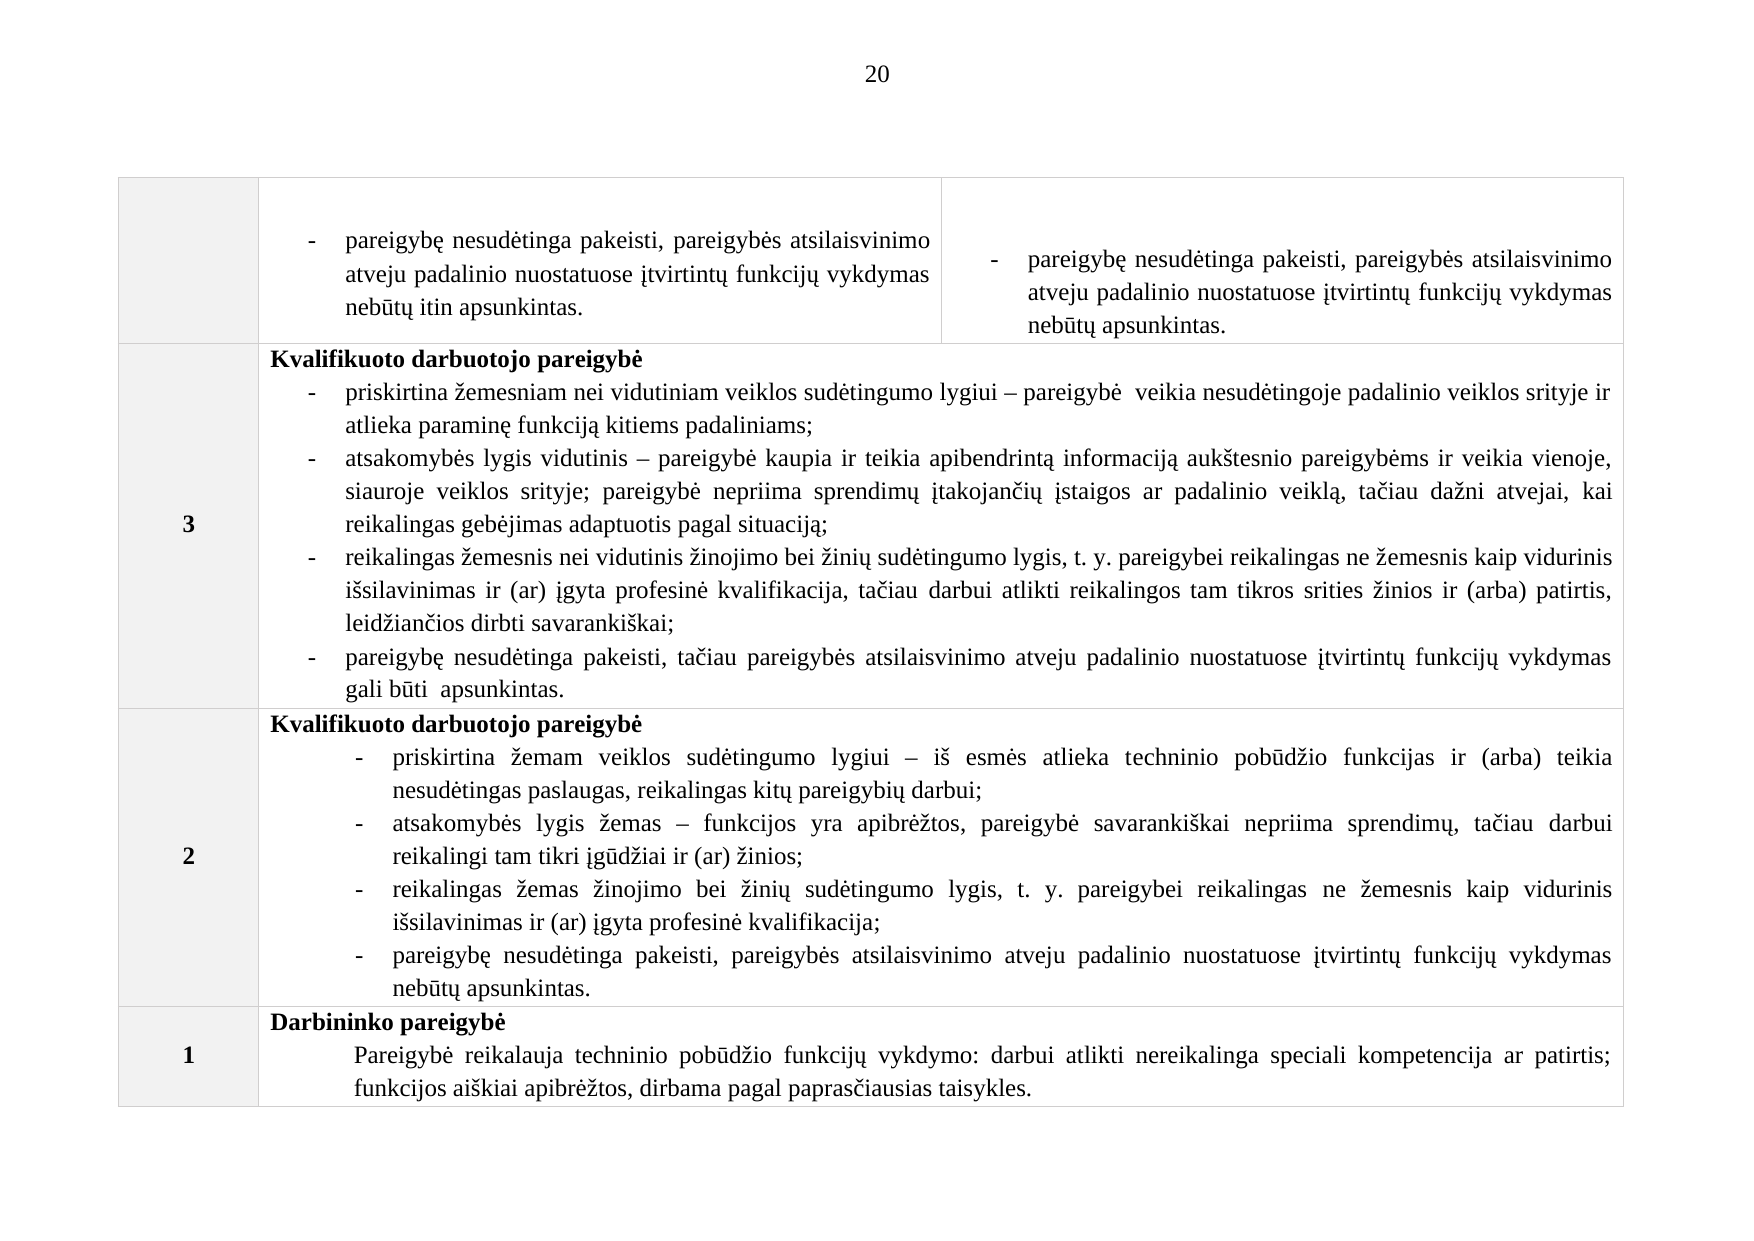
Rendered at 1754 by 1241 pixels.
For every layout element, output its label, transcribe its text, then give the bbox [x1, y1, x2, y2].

table_cell Kvalifikuoto darbuotojo pareigybė - priskirtina žemam veiklos sudėtingumo lygiui – iš esmės atlieka techninio pobūdžio funkcijas ir (arba) teikia nesudėtingas paslaugas, reikalingas kitų pareigybių darbui; - atsakomybės lygis žemas – funkcijos yra apibrėžtos, pareigybė savarankiškai nepriima sprendimų, tačiau darbui reikalingi tam tikri įgūdžiai ir (ar) žinios; - reikalingas žemas žinojimo bei žinių sudėtingumo lygis, t. y. pareigybei reikalingas ne žemesnis kaip vidurinis išsilavinimas ir (ar) įgyta profesinė kvalifikacija; - pareigybę nesudėtinga pakeisti, pareigybės atsilaisvinimo atveju padalinio nuostatuose įtvirtintų funkcijų vykdymas nebūtų apsunkintas. [259, 709, 1623, 1006]
table_cell - pareigybę nesudėtinga pakeisti, pareigybės atsilaisvinimo atveju padalinio nuostatuose įtvirtintų funkcijų vykdymas nebūtų apsunkintas. [942, 178, 1623, 343]
table_cell Kvalifikuoto darbuotojo pareigybė - priskirtina žemesniam nei vidutiniam veiklos sudėtingumo lygiui – pareigybė veikia nesudėtingoje padalinio veiklos srityje ir atlieka paraminę funkciją kitiems padaliniams; - atsakomybės lygis vidutinis – pareigybė kaupia ir teikia apibendrintą informaciją aukštesnio pareigybėms ir veikia vienoje, siauroje veiklos srityje; pareigybė nepriima sprendimų įtakojančių įstaigos ar padalinio veiklą, tačiau dažni atvejai, kai reikalingas gebėjimas adaptuotis pagal situaciją; - reikalingas žemesnis nei vidutinis žinojimo bei žinių sudėtingumo lygis, t. y. pareigybei reikalingas ne žemesnis kaip vidurinis išsilavinimas ir (ar) įgyta profesinė kvalifikacija, tačiau darbui atlikti reikalingos tam tikros srities žinios ir (arba) patirtis, leidžiančios dirbti savarankiškai; - pareigybę nesudėtinga pakeisti, tačiau pareigybės atsilaisvinimo atveju padalinio nuostatuose įtvirtintų funkcijų vykdymas gali būti apsunkintas. [259, 344, 1623, 708]
table_cell 2 [119, 709, 258, 1006]
table_cell - pareigybę nesudėtinga pakeisti, pareigybės atsilaisvinimo atveju padalinio nuostatuose įtvirtintų funkcijų vykdymas nebūtų itin apsunkintas. [259, 178, 941, 343]
table_cell Darbininko pareigybė Pareigybė reikalauja techninio pobūdžio funkcijų vykdymo: darbui atlikti nereikalinga speciali kompetencija ar patirtis; funkcijos aiškiai apibrėžtos, dirbama pagal paprasčiausias taisykles. [259, 1007, 1623, 1106]
table_cell [119, 178, 258, 343]
table_cell 1 [119, 1007, 258, 1106]
table_cell 3 [119, 344, 258, 708]
